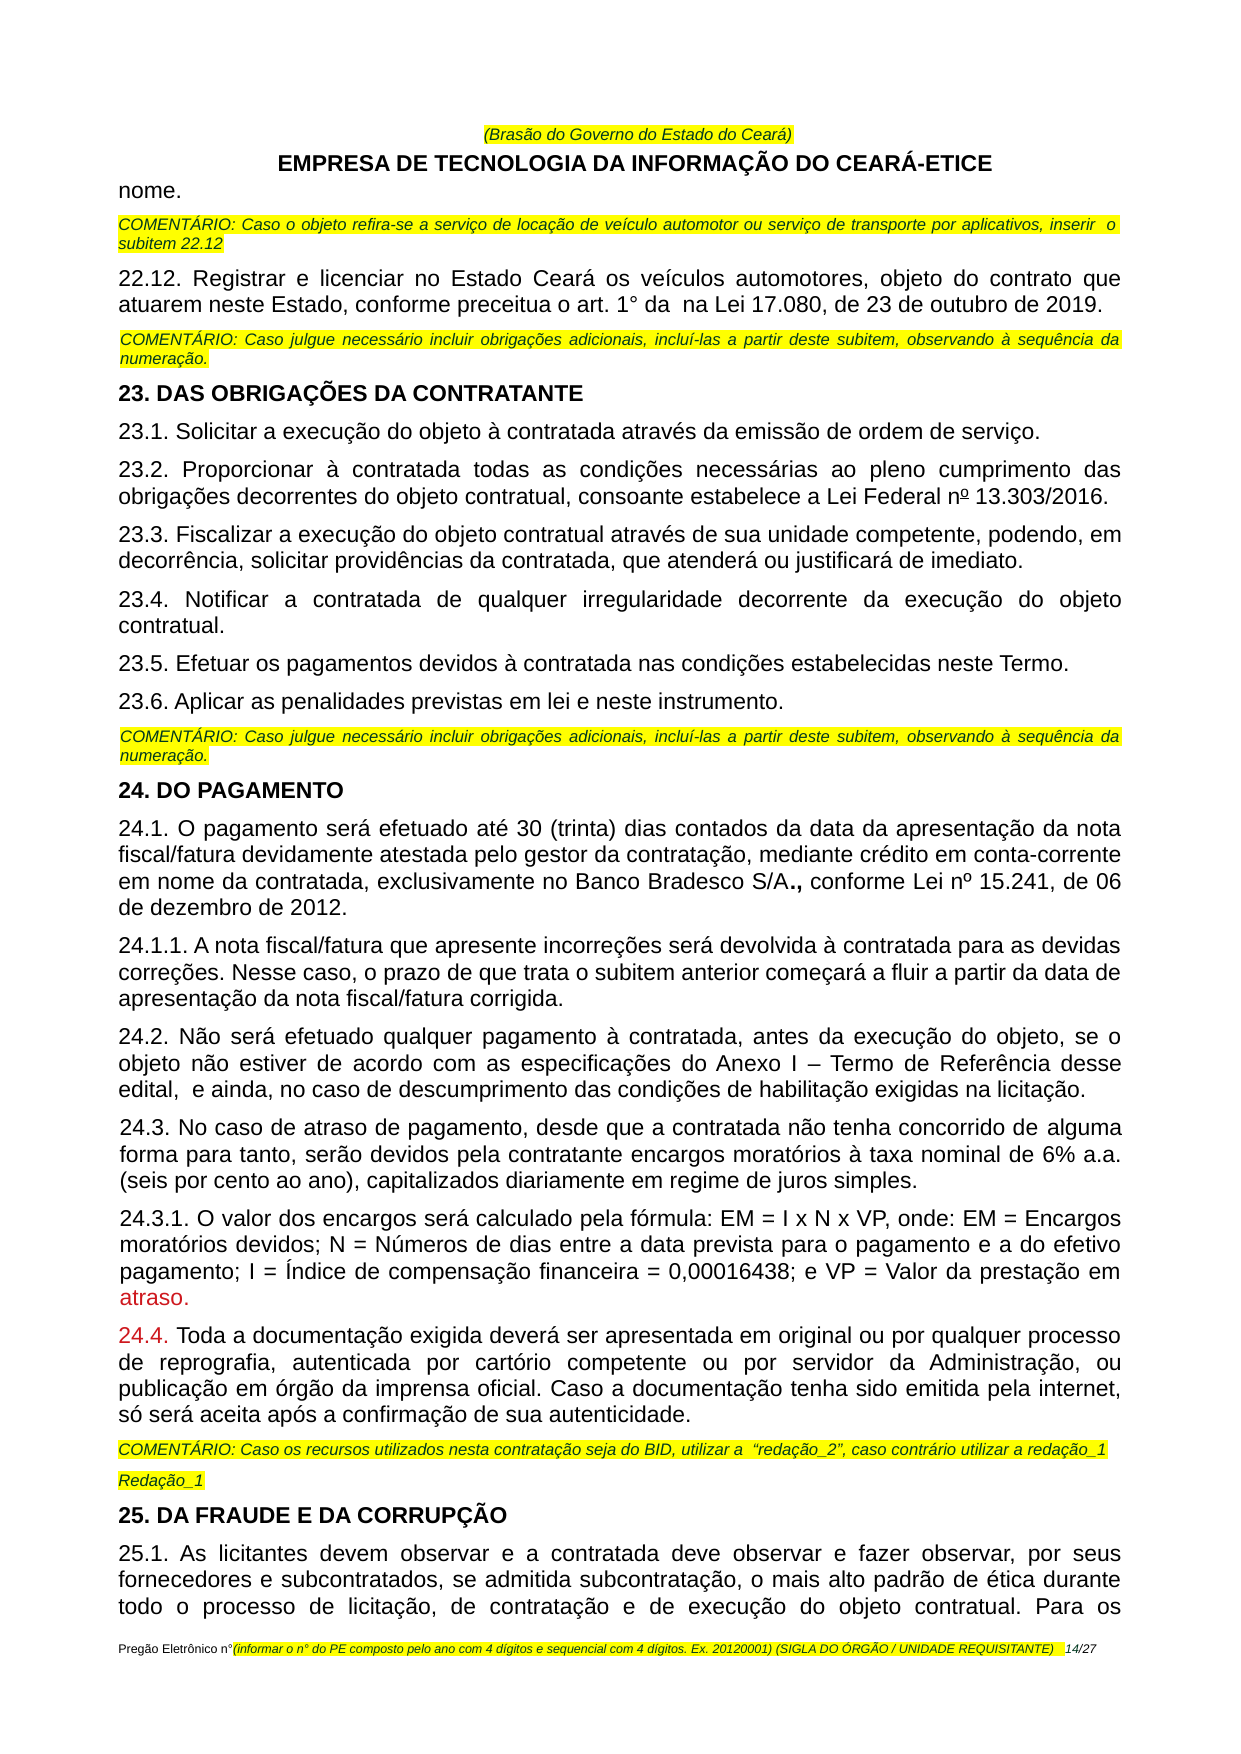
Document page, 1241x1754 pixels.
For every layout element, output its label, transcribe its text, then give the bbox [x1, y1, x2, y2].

text 23.3. Fiscalizar a execução do objeto contratual através de sua unidade competente, podendo, em decorrência, solicitar providências da contratada, que atenderá ou justificará de imediato. [118, 521, 1122, 574]
text 22.12. Registrar e licenciar no Estado Ceará os veículos automotores, objeto do contrato que atuarem neste Estado, conforme preceitua o art. 1° da na Lei 17.080, de 23 de outubro de 2019. [118, 265, 1122, 318]
text 23.1. Solicitar a execução do objeto à contratada através da emissão de ordem de serviço. [118, 418, 1122, 444]
text 23.5. Efetuar os pagamentos devidos à contratada nas condições estabelecidas neste Termo. [118, 650, 1122, 676]
text 24.1.1. A nota fiscal/fatura que apresente incorreções será devolvida à contratada para as devidas correções. Nesse caso, o prazo de que trata o subitem anterior começará a fluir a partir da data de apresentação da nota fiscal/fatura corrigida. [118, 932, 1122, 1011]
text 23.6. Aplicar as penalidades previstas em lei e neste instrumento. [118, 688, 1122, 715]
text Redação_1 [118, 1471, 1123, 1490]
text 23.4. Notificar a contratada de qualquer irregularidade decorrente da execução do objeto contratual. [118, 586, 1122, 638]
text 23. DAS OBRIGAÇÕES DA CONTRATANTE [118, 380, 1122, 406]
text 23.2. Proporcionar à contratada todas as condições necessárias ao pleno cumprimento das obrigações decorrentes do objeto contratual, consoante estabelece a Lei Federal no 13.303/2016. [118, 456, 1122, 509]
text 24. DO PAGAMENTO [118, 777, 1122, 803]
text COMENTÁRIO: Caso julgue necessário incluir obrigações adicionais, incluí-las a partir deste subitem, observando à sequência da numeração. [120, 727, 1122, 765]
text 25.1. As licitantes devem observar e a contratada deve observar e fazer observar, por seus fornecedores e subcontratados, se admitida subcontratação, o mais alto padrão de ética durante todo o processo de licitação, de contratação e de execução do objeto contratual. Para os [118, 1540, 1122, 1619]
text 24.2. Não será efetuado qualquer pagamento à contratada, antes da execução do objeto, se o objeto não estiver de acordo com as especificações do Anexo I – Termo de Referência desse edital, e ainda, no caso de descumprimento das condições de habilitação exigidas na licitação. [118, 1023, 1122, 1102]
text 25. DA FRAUDE E DA CORRUPÇÃO [118, 1502, 1122, 1528]
text nome. [118, 177, 1122, 203]
text COMENTÁRIO: Caso os recursos utilizados nesta contratação seja do BID, utilizar a “redação_2”, caso contrário utilizar a redação_1 [118, 1440, 1122, 1459]
text 24.3. No caso de atraso de pagamento, desde que a contratada não tenha concorrido de alguma forma para tanto, serão devidos pela contratante encargos moratórios à taxa nominal de 6% a.a. (seis por cento ao ano), capitalizados diariamente em regime de juros simples. [119, 1114, 1122, 1193]
text 24.3.1. O valor dos encargos será calculado pela fórmula: EM = I x N x VP, onde: EM = Encargos moratórios devidos; N = Números de dias entre a data prevista para o pagamento e a do efetivo pagamento; I = Índice de compensação financeira = 0,00016438; e VP = Valor da prestação em atraso. [119, 1205, 1122, 1311]
text 24.4. Toda a documentação exigida deverá ser apresentada em original ou por qualquer processo de reprografia, autenticada por cartório competente ou por servidor da Administração, ou publicação em órgão da imprensa oficial. Caso a documentação tenha sido emitida pela internet, só será aceita após a confirmação de sua autenticidade. [118, 1322, 1122, 1428]
text COMENTÁRIO: Caso o objeto refira-se a serviço de locação de veículo automotor ou serviço de transporte por aplicativos, inserir o subitem 22.12 [118, 215, 1120, 253]
text 24.1. O pagamento será efetuado até 30 (trinta) dias contados da data da apresentação da nota fiscal/fatura devidamente atestada pelo gestor da contratação, mediante crédito em conta-corrente em nome da contratada, exclusivamente no Banco Bradesco S/A., conforme Lei nº 15.241, de 06 de dezembro de 2012. [118, 815, 1122, 920]
text COMENTÁRIO: Caso julgue necessário incluir obrigações adicionais, incluí-las a partir deste subitem, observando à sequência da numeração. [120, 330, 1122, 368]
